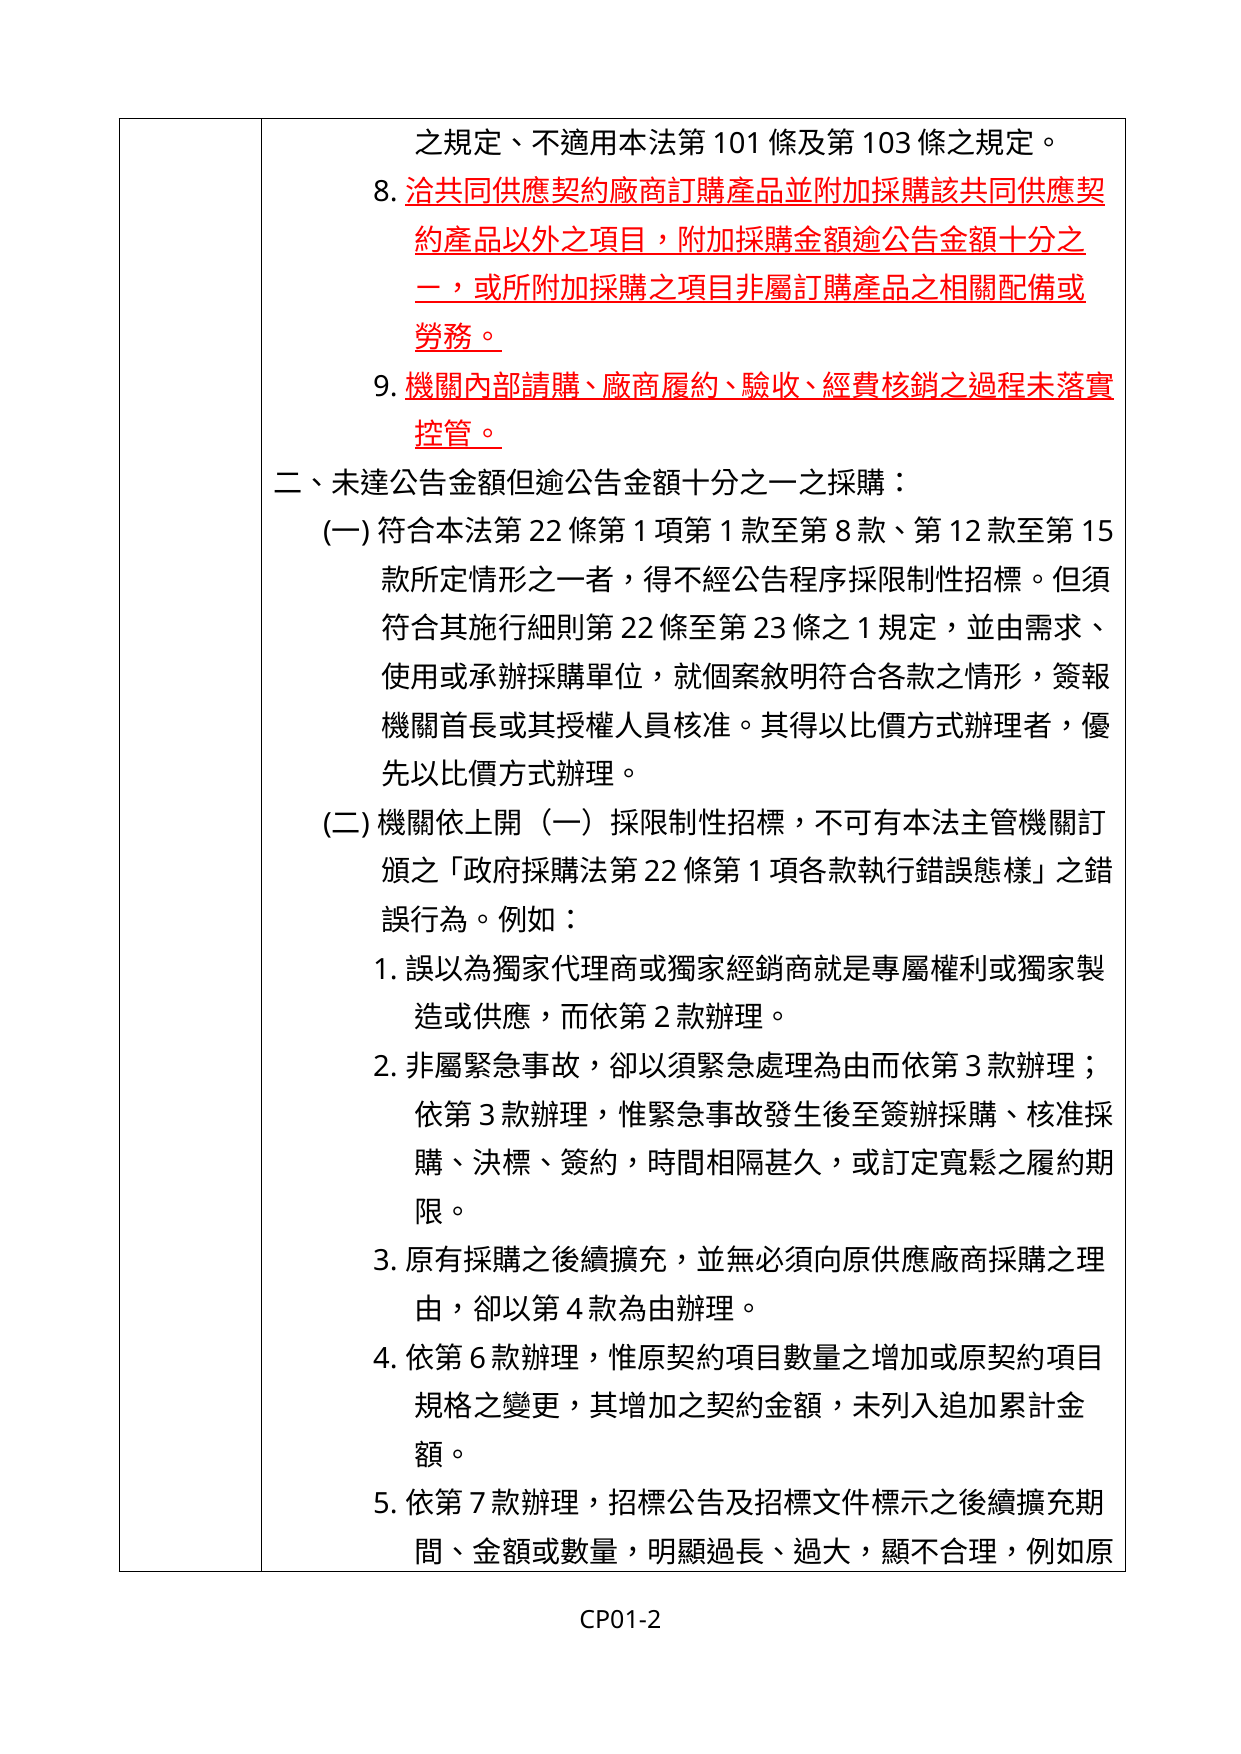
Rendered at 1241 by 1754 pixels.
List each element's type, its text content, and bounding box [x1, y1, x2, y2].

table_cell 限制性招標依採購規模區分： 小額採購（目前為公告金額十分之一以下之採購，即新臺幣(以下同)10萬元以下之採購）： 依中央機關未達公告金額採購招標辦法第5條規定，得不經公告程序，逕洽廠商採購，免提供報價或企劃書。 同性質之採購，不宜一再洽同一廠商採購，且不可有「機關辦理公告金額十分之一（新臺幣10萬元）以下採購常見誤解或錯誤態樣」之誤解或錯誤行為。例如： 不可意圖規避政府採購法（下稱本法）公告金額以上或未達公告金額但逾公告金額十分之一之採購規定，而以公告金額十分之一以下之採購，分批辦理公告金額以上之採購，或未達公告金額但逾公告金額十分之一之採購。 有分批辦理之必要，須依全部批數之預算總額認定採購金額。 不要誤以為所有小額採購僅可逕洽一家廠商採購。 不要洽一家廠商代為蒐集三家廠商之報價或估價單，供機關作為採購決定之用。 非依共同供應契約辦理之小額採購，不要誤以為所有案件皆無需經議價程序。 非依共同供應契約辦理之小額採購，其洽廠商提供報價或企劃書者，不可未考慮廠商報價之合理性而逕以報價決標。 誤以為所有小額採購皆無需簽訂契約、不適用不得轉包之規定、不適用本法第101條及第103條之規定。 洽共同供應契約廠商訂購產品並附加採購該共同供應契約產品以外之項目，附加採購金額逾公告金額十分之ㄧ，或所附加採購之項目非屬訂購產品之相關配備或勞務。 機關內部請購、廠商履約、驗收、經費核銷之過程未落實控管。 未達公告金額但逾公告金額十分之一之採購： 符合本法第22條第1項第1款至第8款、第12款至第15款所定情形之一者，得不經公告程序採限制性招標。但須符合其施行細則第22條至第23條之1規定，並由需求、使用或承辦採購單位，就個案敘明符合各款之情形，簽報機關首長或其授權人員核准。其得以比價方式辦理者，優先以比價方式辦理。 機關依上開（一）採限制性招標，不可有本法主管機關訂頒之「政府採購法第22條第1項各款執行錯誤態樣」之錯誤行為。例如： 誤以為獨家代理商或獨家經銷商就是專屬權利或獨家製造或供應，而依第2款辦理。 非屬緊急事故，卻以須緊急處理為由而依第3款辦理；依第3款辦理，惟緊急事故發生後至簽辦採購、核准採購、決標、簽約，時間相隔甚久，或訂定寬鬆之履約期限。 原有採購之後續擴充，並無必須向原供應廠商採購之理由，卻以第4款為由辦理。 依第6款辦理，惟原契約項目數量之增加或原契約項目規格之變更，其增加之契約金額，未列入追加累計金額。 依第7款辦理，招標公告及招標文件標示之後續擴充期間、金額或數量，明顯過長、過大，顯不合理，例如原有採購清潔服務1年，後續擴充4年。 符合本法第22條第1項第16款所定情形，經需求、使用或承辦採購單位就個案敘明不採公告方式辦理及邀請指定廠商比價或議價之適當理由，簽報機關首長或其授權人員核准者，得採限制性招標，免報經本法主管機關認定。惟其案件數與整年度相同金額範圍案件數之比率不得高於百分之三十。 機關依公開取得3家以上廠商之書面報價或企劃書，擇符合需要者辦理比價或議價辦理者，得於辦理第一次公告結果，未能取得3家以上廠商之書面報價或企劃書時，經機關首長或其授權人員核准，改採限制性招標。 依原住民族工作權保障法第11條規定，各級政府機關、公立學校及公營事業機構，辦理位於原住民地區未達政府採購法公告金額之採購，應由原住民個人、機構、法人或團體承包。但原住民個人、機構、法人或團體無法承包者，不在此限。 依原住民族工作權保障法施行細則第9條規定，機關辦理位於原住民地區未達公告金額之採購，其依本法第22條第1項第1款至第4款、第6款至第9款（不包括文化藝術專業服務）、第13款及第16款規定採限制性招標者，屬前點原住民族工作權保障法第11條所定原住民個人、機構、法人或團體無法承包之情形。 公告金額以上之採購： 同二之（一）及（二）。 適用我國締結之條約或協定之採購案件，須符合條約或協定之規定。為免誤解，適用我國締結之條約或協定之無需刊登招標公告之限制性招標採購案件，不建議將徵求受邀廠商之公告刊登政府採購公報或公開於主管機關之資訊網路。 依據臺灣、澎湖、金門、馬祖個別關稅領域與美國政府採購協議，政府採購法第22條第1項第16款（其他經主管機關認定者）之適用，對於適用世界貿易組織政府採購協定(下稱GPA)之採購，應僅限於GPA第3條（除外事項）及第13條（限制性招標）所准許之情形。 [262, 119, 1125, 1571]
table_cell [120, 119, 261, 1571]
